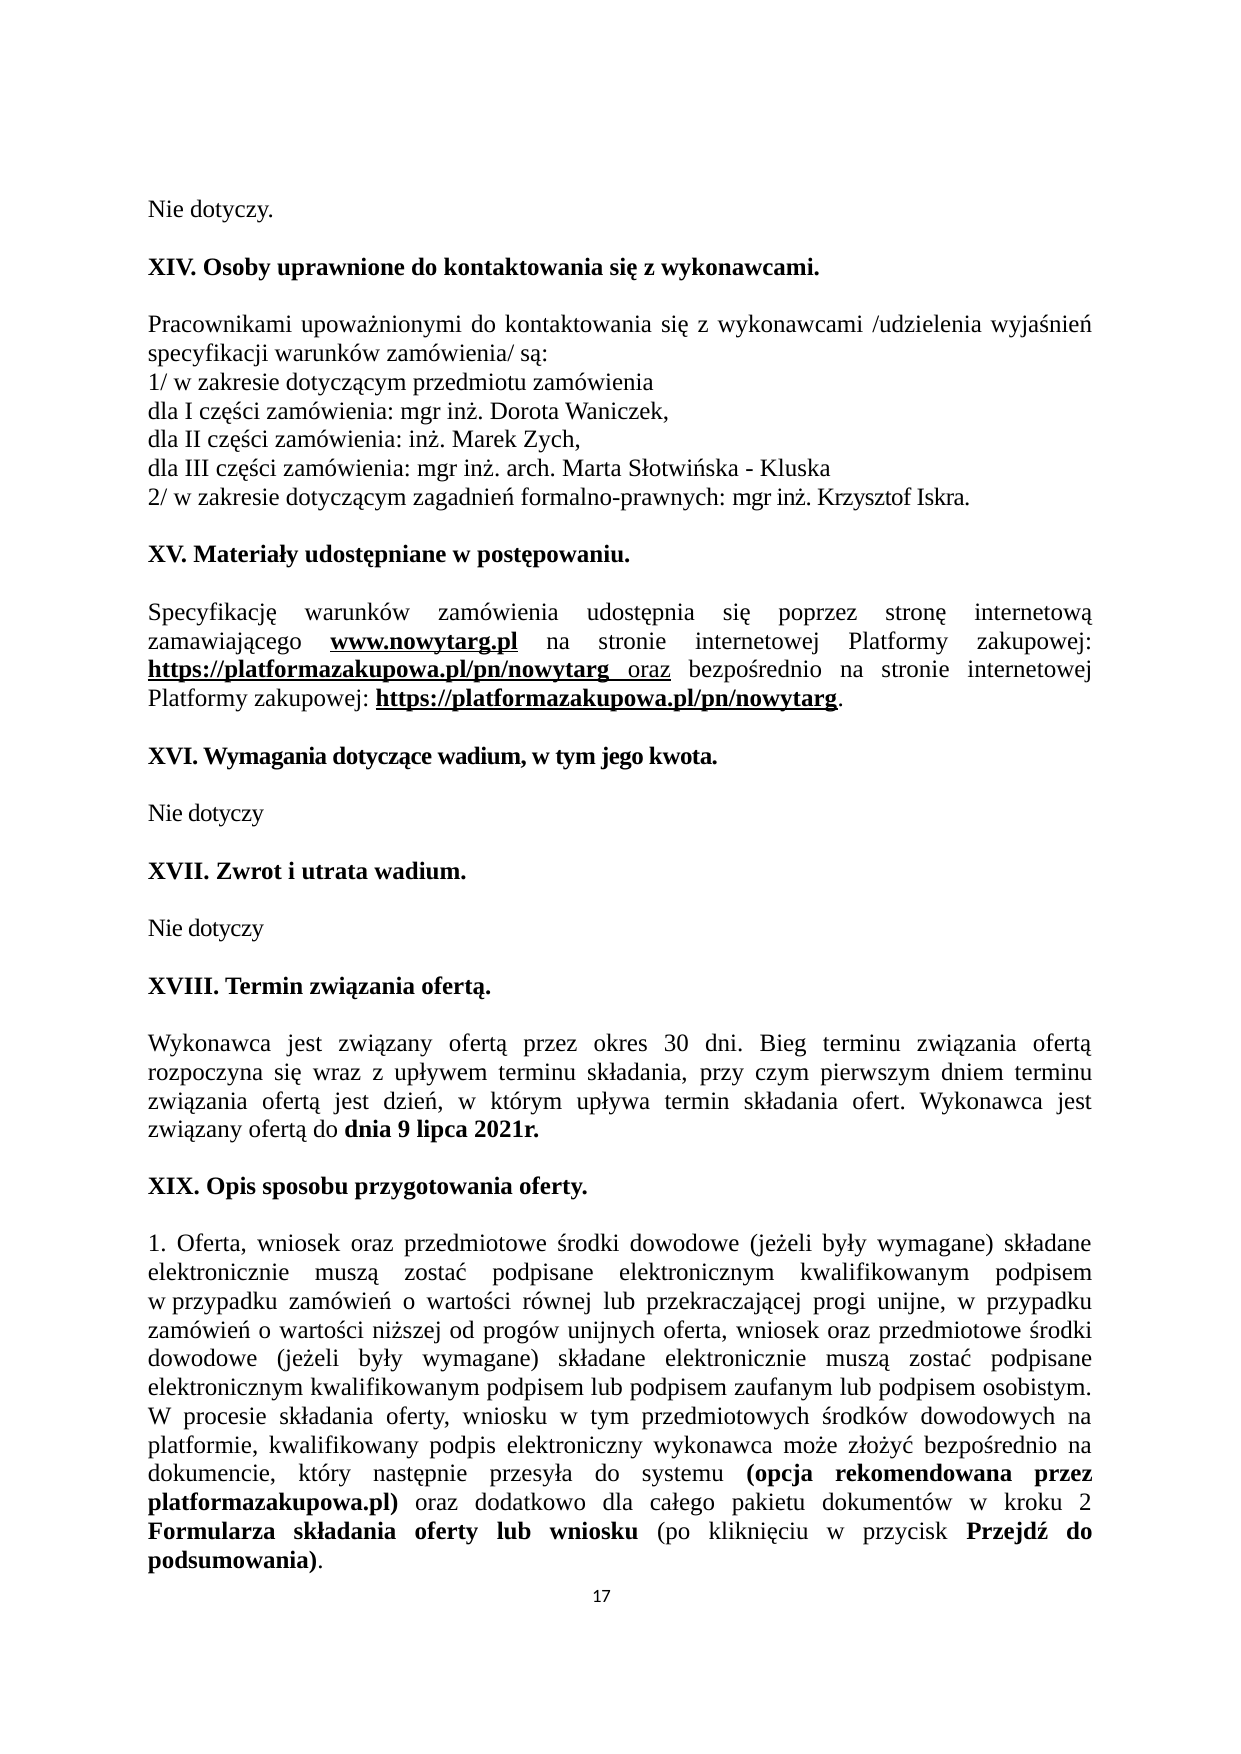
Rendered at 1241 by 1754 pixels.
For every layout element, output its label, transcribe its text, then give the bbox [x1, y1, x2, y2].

text XV. Materiały udostępniane w postępowaniu. [148, 539, 1093, 568]
text Wykonawca jest związany ofertą przez okres 30 dni. Bieg terminu związania ofertą rozpoczyna się wraz z upływem terminu składania, przy czym pierwszym dniem terminu związania ofertą jest dzień, w którym upływa termin składania ofert. Wykonawca jest związany ofertą do dnia 9 lipca 2021r. [148, 1028, 1093, 1143]
text XVII. Zwrot i utrata wadium. [148, 856, 1093, 884]
text Pracownikami upoważnionymi do kontaktowania się z wykonawcami /udzielenia wyjaśnień specyfikacji warunków zamówienia/ są: [148, 309, 1093, 367]
text XVI. Wymagania dotyczące wadium, w tym jego kwota. [148, 741, 1093, 769]
text dla III części zamówienia: mgr inż. arch. Marta Słotwińska - Kluska [148, 453, 1093, 482]
text Nie dotyczy [148, 913, 1093, 942]
text Specyfikację warunków zamówienia udostępnia się poprzez stronę internetową zamawiającego www.nowytarg.pl na stronie internetowej Platformy zakupowej: https://platformazakupowa.pl/pn/nowytarg oraz bezpośrednio na stronie internetowej Platformy zakupowej: https://platformazakupowa.pl/pn/nowytarg. [148, 597, 1093, 712]
text XVIII. Termin związania ofertą. [148, 971, 1093, 999]
text 1. Oferta, wniosek oraz przedmiotowe środki dowodowe (jeżeli były wymagane) składane elektronicznie muszą zostać podpisane elektronicznym kwalifikowanym podpisem w przypadku zamówień o wartości równej lub przekraczającej progi unijne, w przypadku zamówień o wartości niższej od progów unijnych oferta, wniosek oraz przedmiotowe środki dowodowe (jeżeli były wymagane) składane elektronicznie muszą zostać podpisane elektronicznym kwalifikowanym podpisem lub podpisem zaufanym lub podpisem osobistym. W procesie składania oferty, wniosku w tym przedmiotowych środków dowodowych na platformie, kwalifikowany podpis elektroniczny wykonawca może złożyć bezpośrednio na dokumencie, który następnie przesyła do systemu (opcja rekomendowana przez platformazakupowa.pl) oraz dodatkowo dla całego pakietu dokumentów w kroku 2 Formularza składania oferty lub wniosku (po kliknięciu w przycisk Przejdź do podsumowania). [148, 1228, 1093, 1573]
text dla II części zamówienia: inż. Marek Zych, [148, 424, 1093, 453]
text XIX. Opis sposobu przygotowania oferty. [148, 1171, 1093, 1200]
text Nie dotyczy [148, 798, 1093, 827]
text 2/ w zakresie dotyczącym zagadnień formalno-prawnych: mgr inż. Krzysztof Iskra. [148, 482, 1093, 511]
text Nie dotyczy. [148, 194, 1093, 223]
text 1/ w zakresie dotyczącym przedmiotu zamówienia [148, 367, 1093, 396]
text dla I części zamówienia: mgr inż. Dorota Waniczek, [148, 396, 1093, 424]
text XIV. Osoby uprawnione do kontaktowania się z wykonawcami. [148, 252, 1093, 281]
